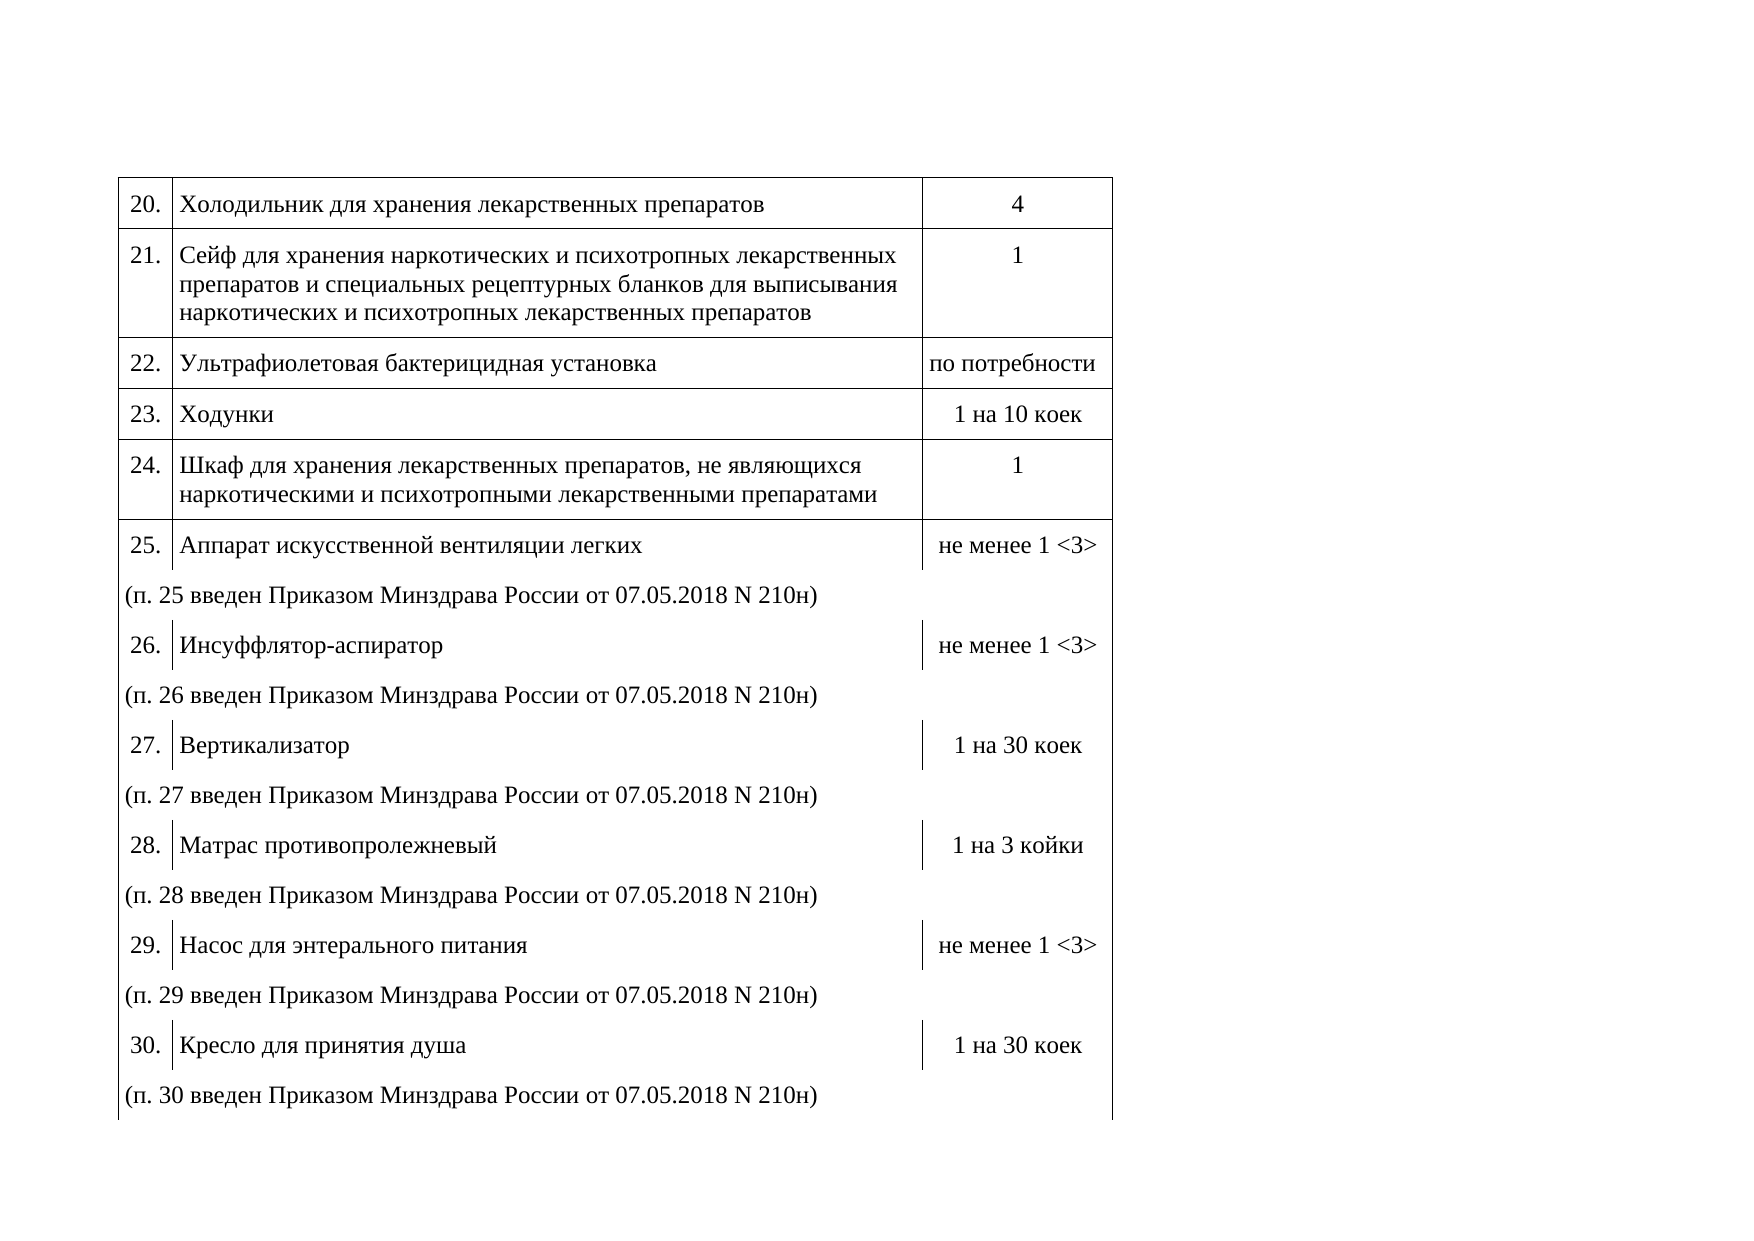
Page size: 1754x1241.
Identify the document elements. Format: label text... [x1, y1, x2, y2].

table_cell 26. [119, 620, 172, 670]
table_cell Ходунки [173, 389, 922, 439]
table_cell 28. [119, 820, 172, 870]
table_cell (п. 28 введен Приказом Минздрава России от 07.05.2018 N 210н) [119, 870, 1112, 920]
table_cell (п. 30 введен Приказом Минздрава России от 07.05.2018 N 210н) [119, 1070, 1112, 1120]
table_cell (п. 25 введен Приказом Минздрава России от 07.05.2018 N 210н) [119, 570, 1112, 620]
table_cell Инсуффлятор-аспиратор [173, 620, 922, 670]
table_cell (п. 29 введен Приказом Минздрава России от 07.05.2018 N 210н) [119, 970, 1112, 1020]
table_cell 21. [119, 229, 172, 337]
table_cell 1 [923, 440, 1112, 519]
table_cell не менее 1 <3> [923, 520, 1112, 570]
table_cell 30. [119, 1020, 172, 1070]
table_cell 23. [119, 389, 172, 439]
table_cell не менее 1 <3> [923, 620, 1112, 670]
table_cell 29. [119, 920, 172, 970]
table_cell 4 [923, 178, 1112, 228]
table_cell (п. 27 введен Приказом Минздрава России от 07.05.2018 N 210н) [119, 770, 1112, 820]
table_cell Вертикализатор [173, 720, 922, 770]
table_cell Насос для энтерального питания [173, 920, 922, 970]
table_cell Кресло для принятия душа [173, 1020, 922, 1070]
table_cell по потребности [923, 338, 1112, 388]
table_cell 1 на 3 койки [923, 820, 1112, 870]
table_cell 1 на 30 коек [923, 720, 1112, 770]
table_cell Сейф для хранения наркотических и психотропных лекарственных препаратов и специальных рецептурных бланков для выписывания наркотических и психотропных лекарственных препаратов [173, 229, 922, 337]
table_cell Матрас противопролежневый [173, 820, 922, 870]
table_cell Холодильник для хранения лекарственных препаратов [173, 178, 922, 228]
table_cell не менее 1 <3> [923, 920, 1112, 970]
table_cell 22. [119, 338, 172, 388]
table_cell Аппарат искусственной вентиляции легких [173, 520, 922, 570]
table_cell Ультрафиолетовая бактерицидная установка [173, 338, 922, 388]
table_cell (п. 26 введен Приказом Минздрава России от 07.05.2018 N 210н) [119, 670, 1112, 720]
table_cell 27. [119, 720, 172, 770]
table_cell 20. [119, 178, 172, 228]
table_cell Шкаф для хранения лекарственных препаратов, не являющихся наркотическими и психотропными лекарственными препаратами [173, 440, 922, 519]
table_cell 24. [119, 440, 172, 519]
table_cell 1 на 10 коек [923, 389, 1112, 439]
table_cell 1 [923, 229, 1112, 337]
table_cell 1 на 30 коек [923, 1020, 1112, 1070]
table_cell 25. [119, 520, 172, 570]
